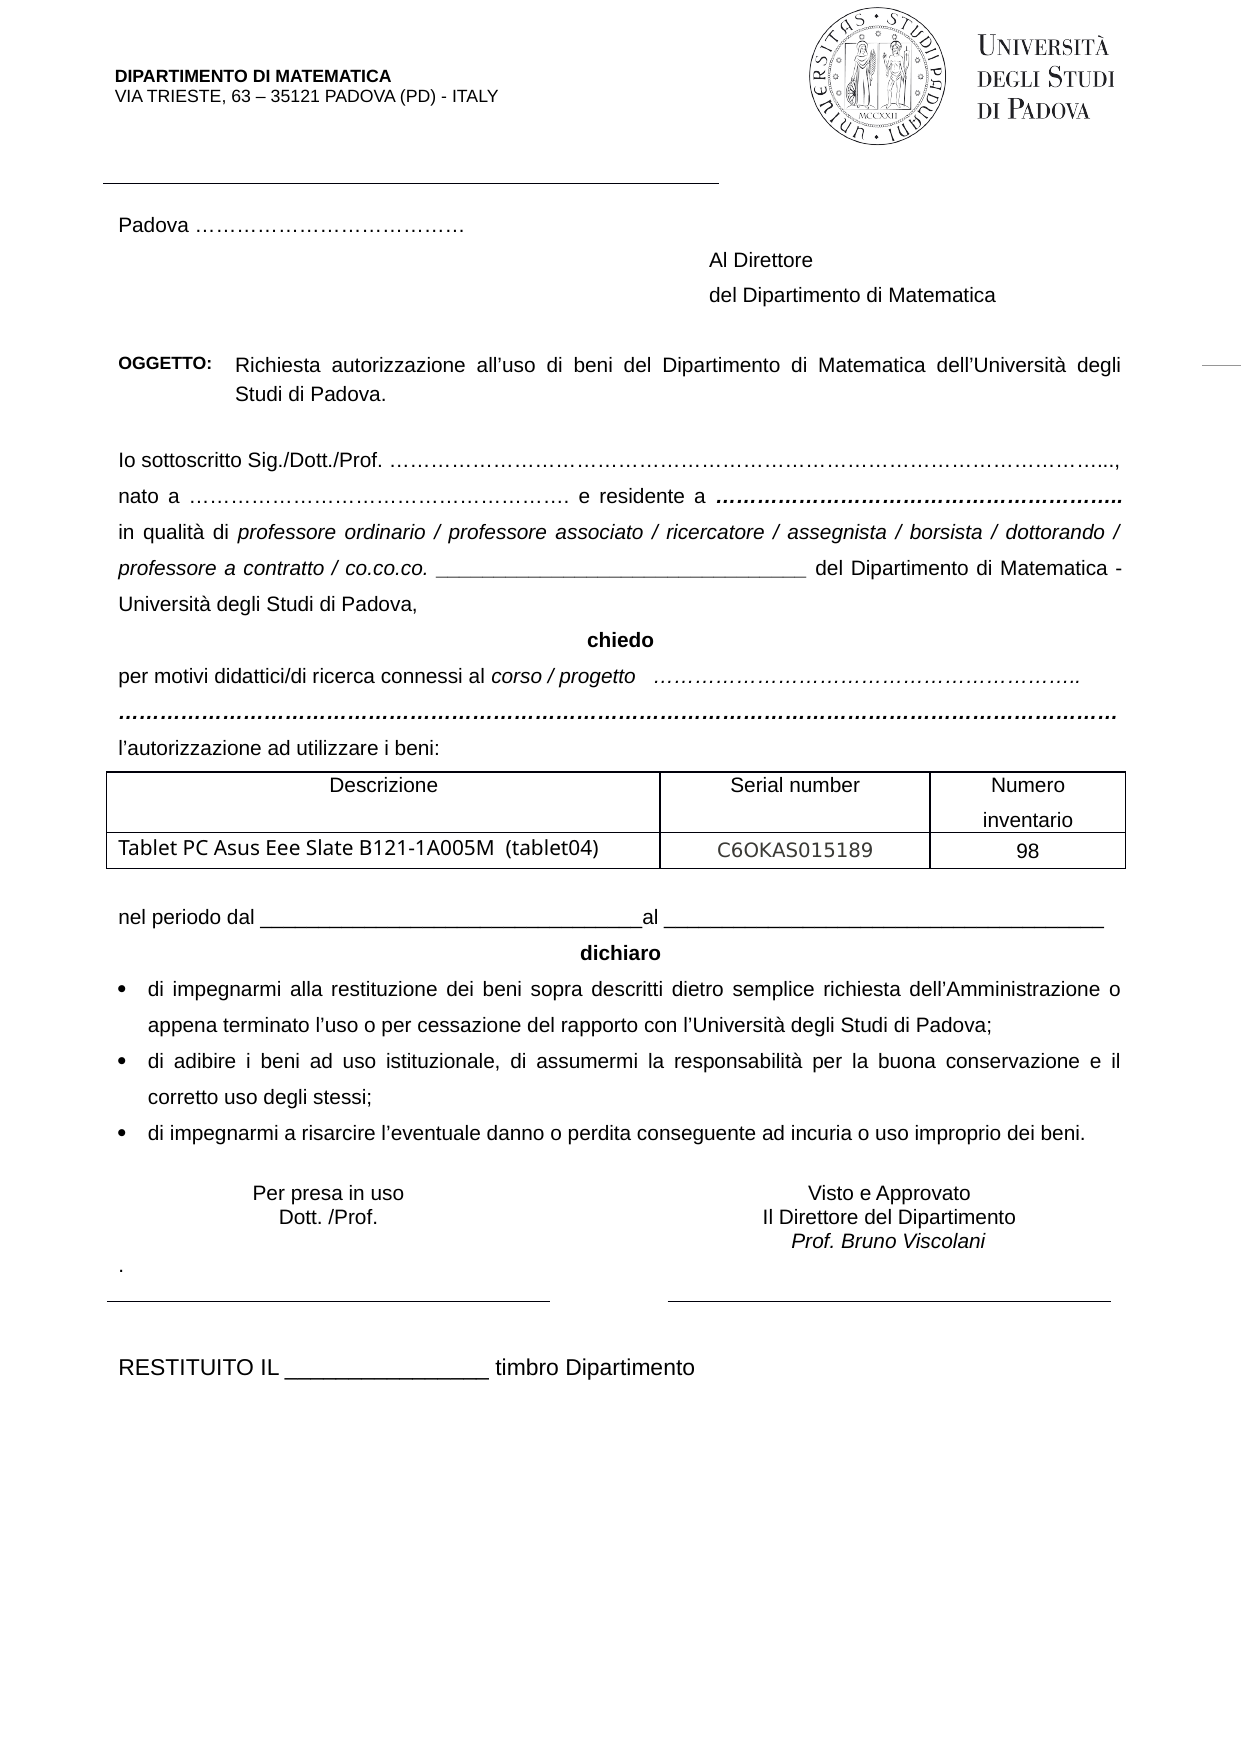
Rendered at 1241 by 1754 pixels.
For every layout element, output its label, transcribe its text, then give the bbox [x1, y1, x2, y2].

list di impegnarmi alla restituzione dei beni sopra descritti dietro semplice richiesta dell’Amministrazione o appena terminato l’uso o per cessazione del rapporto con l’Università degli Studi di Padova; [118, 977, 1123, 1037]
table_header Descrizione [107, 773, 659, 832]
text l’autorizzazione ad utilizzare i beni: [118, 735, 1123, 759]
list di adibire i beni ad uso istituzionale, di assumermi la responsabilità per la buona conservazione e il corretto uso degli stessi; [118, 1049, 1123, 1109]
table_header Richiesta autorizzazione all’uso di beni del Dipartimento di Matematica dell’Università degli Studi di Padova. [224, 353, 1133, 412]
table_cell Tablet PC Asus Eee Slate B121-1A005M (tablet04) [107, 833, 659, 868]
table_header Per presa in uso Dott. /Prof. [107, 1181, 550, 1253]
list di impegnarmi a risarcire l’eventuale danno o perdita conseguente ad incuria o uso improprio dei beni. [118, 1121, 1123, 1145]
table_header Visto e Approvato Il Direttore del Dipartimento Prof. Bruno Viscolani [668, 1181, 1111, 1253]
table_header [550, 1181, 668, 1253]
table_cell [668, 1253, 1111, 1301]
table_cell 98 [931, 833, 1125, 868]
text del Dipartimento di Matematica [118, 283, 1123, 307]
text chiedo [118, 628, 1123, 652]
text nel periodo dal _________________________________al ______________________________________ [118, 905, 1123, 929]
text nato a ………………………………………………. e residente a ………………………………………………….. in qualità di professore ordinario / professore associato / ricercatore / assegnista / borsista / dottorando / professore a contratto / co.co.co. ________________________________ del Dipartimento di Matematica - Università degli Studi di Padova, [118, 484, 1123, 616]
text dichiaro [118, 941, 1123, 965]
table_header Numero inventario [931, 773, 1125, 832]
picture [807, 6, 1114, 147]
text per motivi didattici/di ricerca connessi al corso / progetto …………………………………………………….. [118, 663, 1123, 687]
table_header Serial number [661, 773, 929, 832]
table_cell . [107, 1253, 550, 1301]
text Io sottoscritto Sig./Dott./Prof. …………………………………………………………………………………………..., [118, 448, 1123, 472]
text Padova ………………………………… [118, 213, 1123, 237]
table_header OGGETTO: [107, 353, 224, 412]
table_cell C6OKAS015189 [661, 833, 929, 868]
text ……………………………………………………………………………………………………………………………… [118, 699, 1123, 723]
text Al Direttore [118, 248, 1123, 272]
text RESTITUITO IL ________________ timbro Dipartimento [118, 1354, 1123, 1381]
table_cell [550, 1253, 668, 1301]
